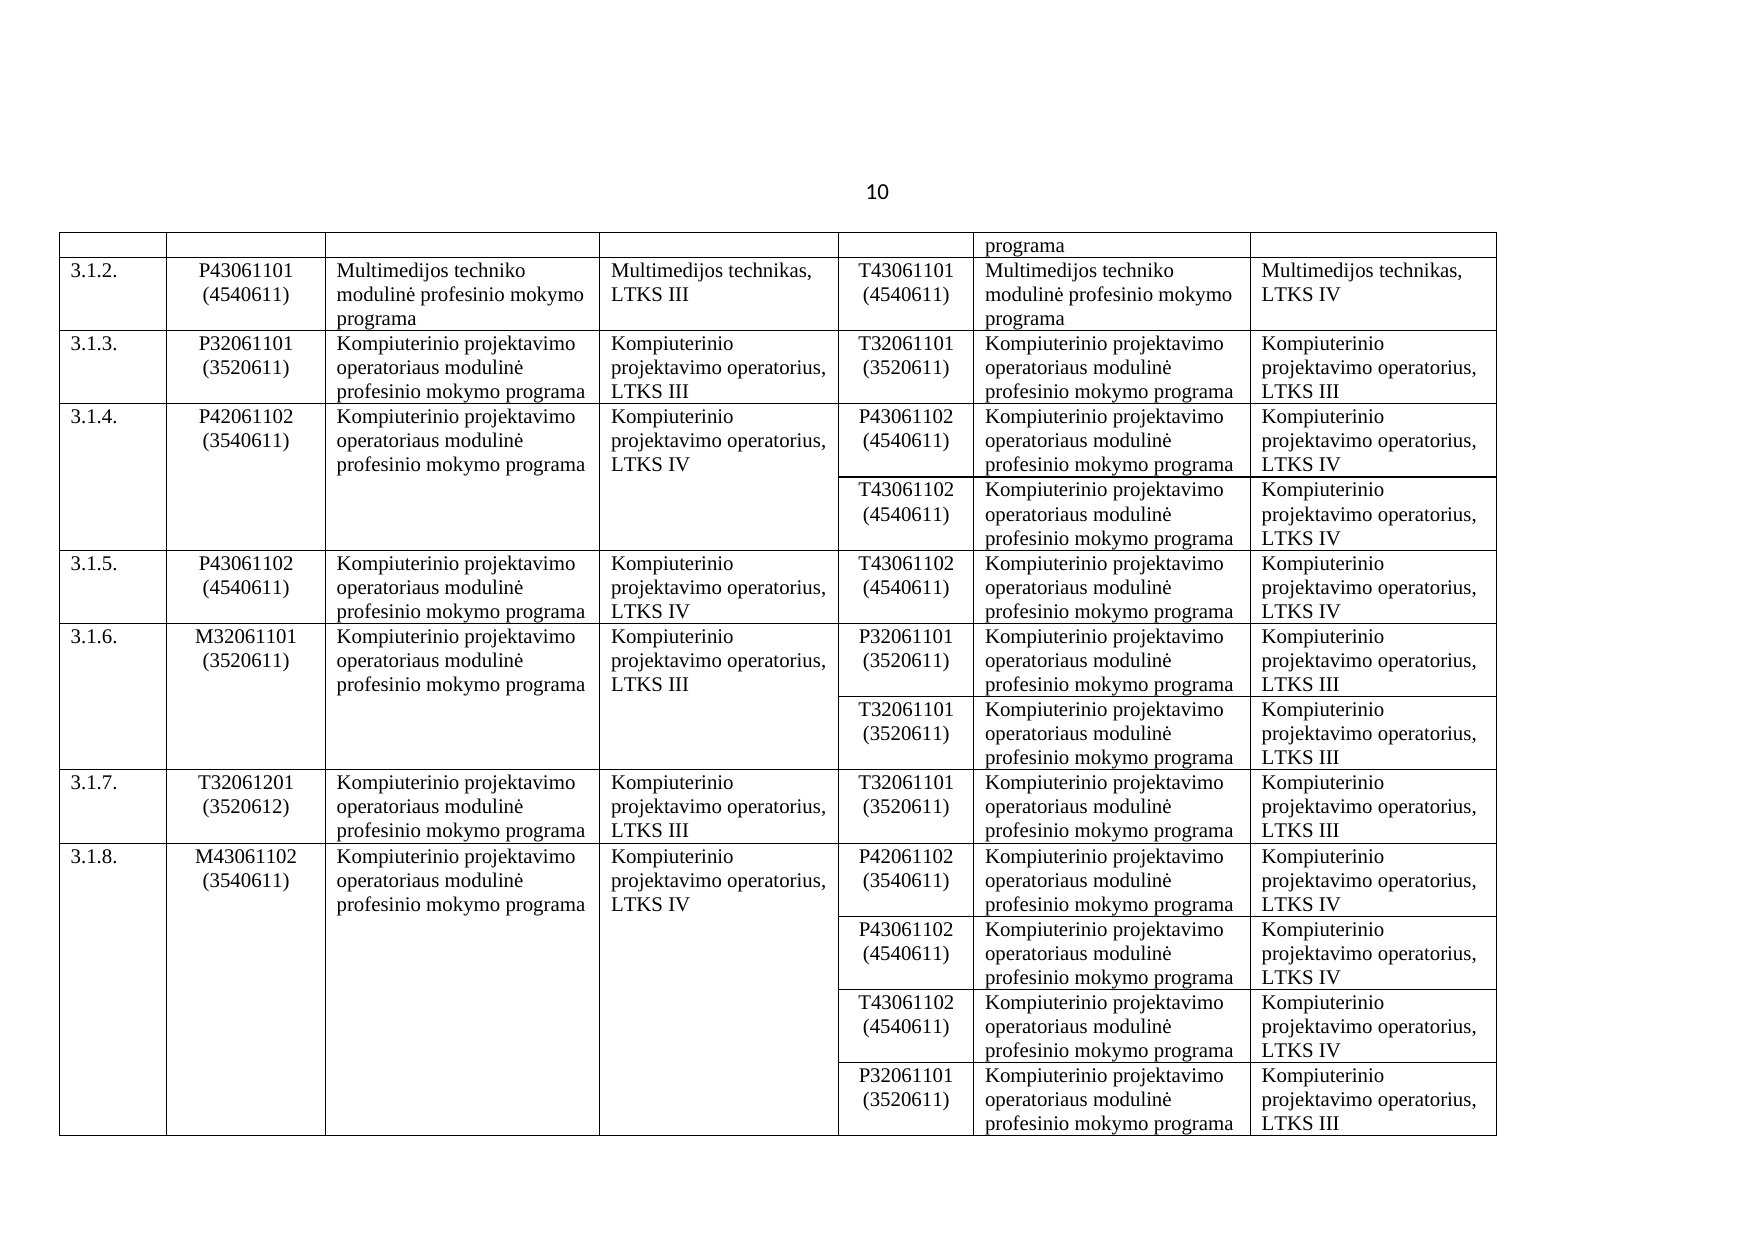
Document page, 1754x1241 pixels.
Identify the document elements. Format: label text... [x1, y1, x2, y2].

table_cell Kompiuterinio projektavimo operatoriaus modulinė profesinio mokymo programa [974, 770, 1250, 842]
table_cell T32061101 (3520611) [839, 770, 973, 842]
table_cell Kompiuterinio projektavimo operatoriaus modulinė profesinio mokymo programa [326, 331, 599, 403]
table_cell Kompiuterinio projektavimo operatorius, LTKS IV [1251, 917, 1496, 989]
table_cell 3.1.5. [60, 551, 166, 623]
table_cell Kompiuterinio projektavimo operatorius, LTKS III [600, 624, 838, 769]
table_cell Kompiuterinio projektavimo operatoriaus modulinė profesinio mokymo programa [974, 1063, 1250, 1135]
table_cell Kompiuterinio projektavimo operatoriaus modulinė profesinio mokymo programa [974, 990, 1250, 1062]
table_cell T43061102 (4540611) [839, 551, 973, 623]
table_cell Kompiuterinio projektavimo operatorius, LTKS III [600, 331, 838, 403]
table_cell Multimedijos techniko modulinė profesinio mokymo programa [974, 258, 1250, 330]
table_cell T43061102 (4540611) [839, 990, 973, 1062]
table_cell P43061102 (4540611) [839, 917, 973, 989]
table_cell T32061101 (3520611) [839, 331, 973, 403]
table_cell Kompiuterinio projektavimo operatorius, LTKS IV [1251, 478, 1496, 549]
table_cell 3.1.7. [60, 770, 166, 842]
table_cell M32061101 (3520611) [167, 624, 325, 769]
table_cell P43061102 (4540611) [839, 404, 973, 476]
table_cell Kompiuterinio projektavimo operatorius, LTKS III [1251, 1063, 1496, 1135]
table_cell T43061102 (4540611) [839, 478, 973, 549]
table_cell 3.1.2. [60, 258, 166, 330]
table_cell Kompiuterinio projektavimo operatoriaus modulinė profesinio mokymo programa [326, 844, 599, 1135]
table_cell Kompiuterinio projektavimo operatorius, LTKS III [1251, 770, 1496, 842]
table_cell Kompiuterinio projektavimo operatoriaus modulinė profesinio mokymo programa [326, 551, 599, 623]
table_cell Multimedijos techniko modulinė profesinio mokymo programa [326, 258, 599, 330]
table_cell Kompiuterinio projektavimo operatorius, LTKS III [600, 770, 838, 842]
table_cell Kompiuterinio projektavimo operatorius, LTKS III [1251, 624, 1496, 696]
table_cell Kompiuterinio projektavimo operatoriaus modulinė profesinio mokymo programa [326, 770, 599, 842]
table_cell 3.1.3. [60, 331, 166, 403]
table_cell [326, 233, 599, 257]
table_cell [60, 233, 166, 257]
table_cell Kompiuterinio projektavimo operatoriaus modulinė profesinio mokymo programa [974, 331, 1250, 403]
table_cell P43061102 (4540611) [167, 551, 325, 623]
table_cell Kompiuterinio projektavimo operatoriaus modulinė profesinio mokymo programa [974, 551, 1250, 623]
table_cell Kompiuterinio projektavimo operatorius, LTKS IV [1251, 551, 1496, 623]
table_cell M43061102 (3540611) [167, 844, 325, 1135]
table_cell P42061102 (3540611) [839, 844, 973, 916]
table_cell [1251, 233, 1496, 257]
table_cell Kompiuterinio projektavimo operatorius, LTKS IV [1251, 404, 1496, 476]
table_cell [600, 233, 838, 257]
table_cell Kompiuterinio projektavimo operatoriaus modulinė profesinio mokymo programa [974, 624, 1250, 696]
table_cell P32061101 (3520611) [839, 624, 973, 696]
table_cell Kompiuterinio projektavimo operatorius, LTKS IV [1251, 844, 1496, 916]
table_cell P43061101 (4540611) [167, 258, 325, 330]
table_cell Kompiuterinio projektavimo operatoriaus modulinė profesinio mokymo programa [326, 404, 599, 549]
table_cell programa [974, 233, 1250, 257]
table_cell T32061201 (3520612) [167, 770, 325, 842]
table_cell Kompiuterinio projektavimo operatoriaus modulinė profesinio mokymo programa [974, 844, 1250, 916]
table_cell Kompiuterinio projektavimo operatorius, LTKS IV [600, 844, 838, 1135]
table_cell T32061101 (3520611) [839, 697, 973, 769]
table_cell Multimedijos technikas, LTKS III [600, 258, 838, 330]
table_cell Kompiuterinio projektavimo operatorius, LTKS IV [1251, 990, 1496, 1062]
table_cell Kompiuterinio projektavimo operatoriaus modulinė profesinio mokymo programa [974, 697, 1250, 769]
table_cell 3.1.4. [60, 404, 166, 549]
table_cell [839, 233, 973, 257]
table_cell 3.1.8. [60, 844, 166, 1135]
table_cell Multimedijos technikas, LTKS IV [1251, 258, 1496, 330]
table_cell Kompiuterinio projektavimo operatorius, LTKS III [1251, 331, 1496, 403]
table_cell Kompiuterinio projektavimo operatoriaus modulinė profesinio mokymo programa [974, 917, 1250, 989]
table_cell Kompiuterinio projektavimo operatorius, LTKS III [1251, 697, 1496, 769]
table_cell Kompiuterinio projektavimo operatorius, LTKS IV [600, 551, 838, 623]
table_cell 3.1.6. [60, 624, 166, 769]
table_cell Kompiuterinio projektavimo operatorius, LTKS IV [600, 404, 838, 549]
table_cell P32061101 (3520611) [839, 1063, 973, 1135]
table_cell P42061102 (3540611) [167, 404, 325, 549]
table_cell P32061101 (3520611) [167, 331, 325, 403]
table_cell Kompiuterinio projektavimo operatoriaus modulinė profesinio mokymo programa [326, 624, 599, 769]
table_cell Kompiuterinio projektavimo operatoriaus modulinė profesinio mokymo programa [974, 478, 1250, 549]
table_cell [167, 233, 325, 257]
table_cell Kompiuterinio projektavimo operatoriaus modulinė profesinio mokymo programa [974, 404, 1250, 476]
table_cell T43061101 (4540611) [839, 258, 973, 330]
